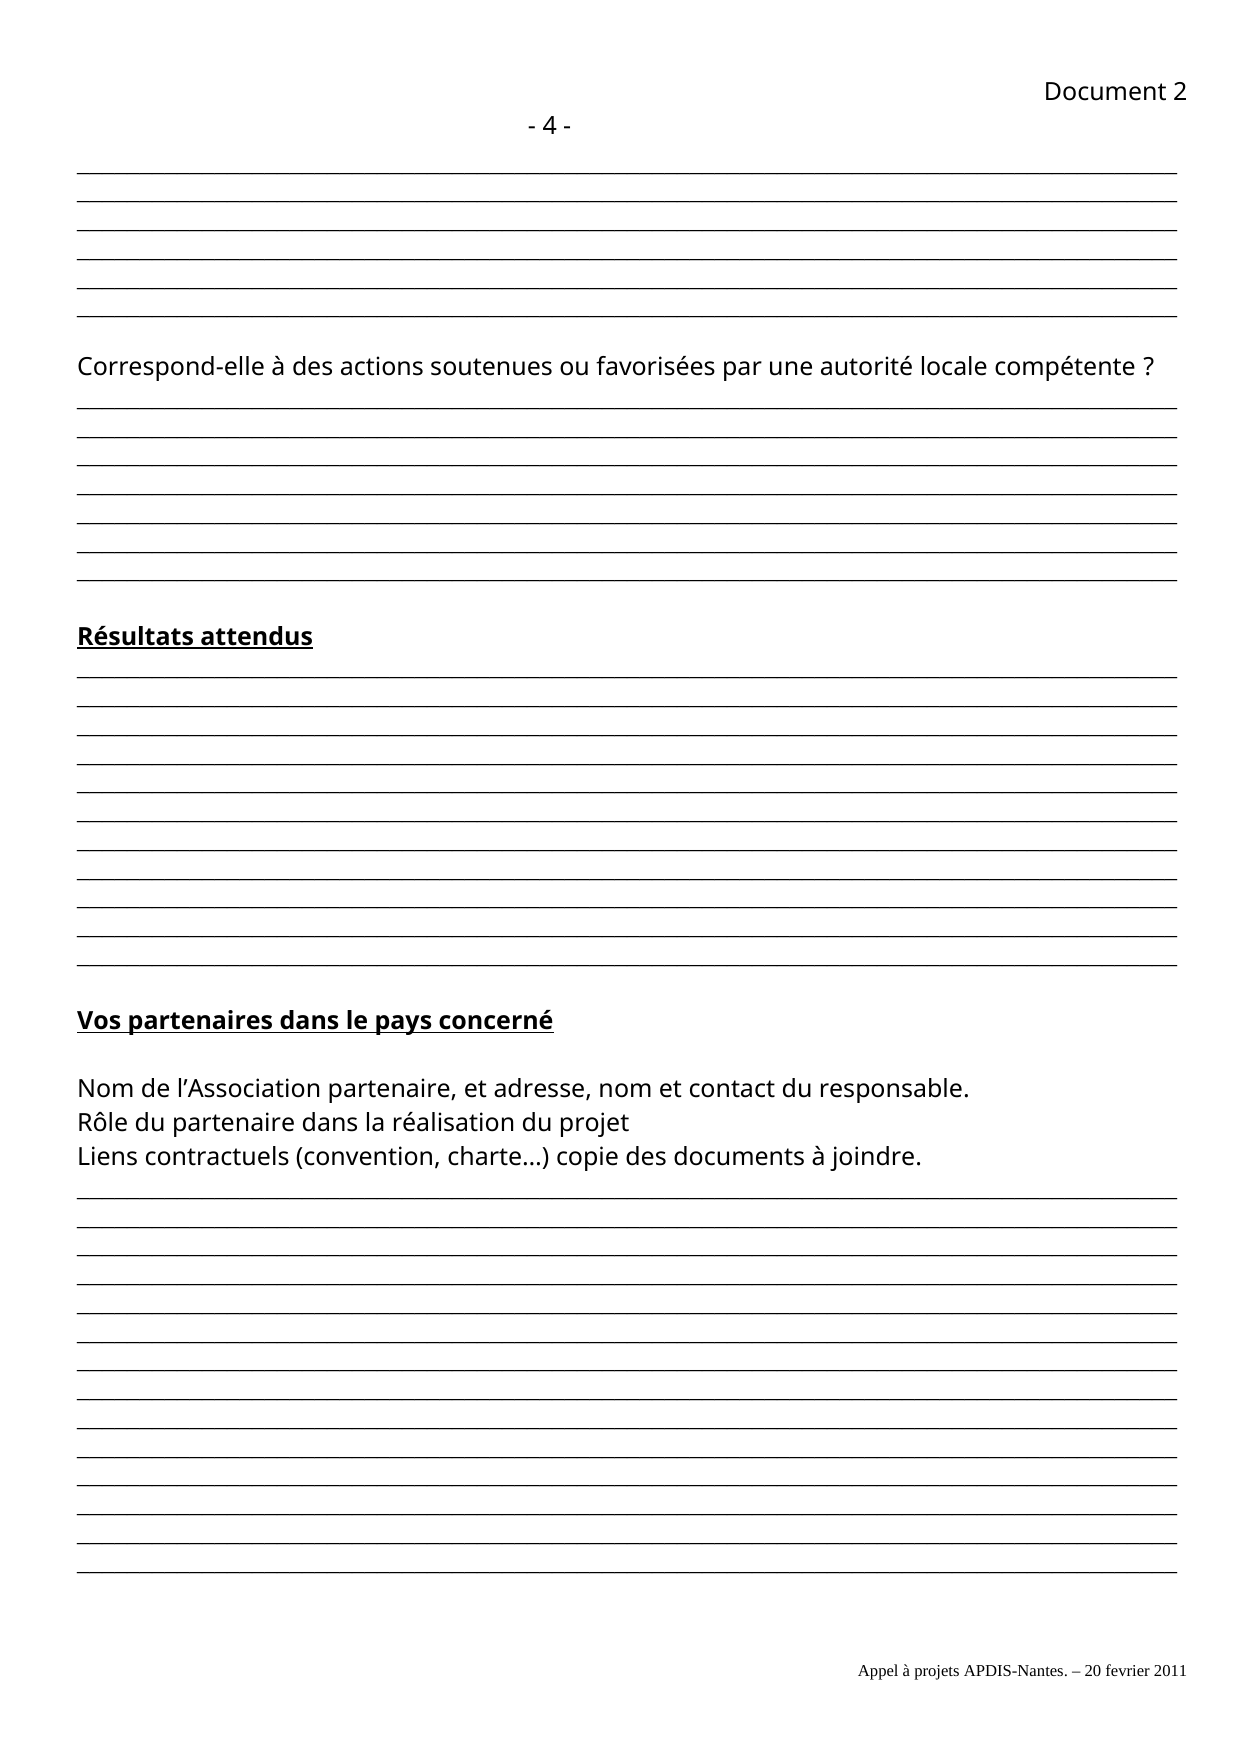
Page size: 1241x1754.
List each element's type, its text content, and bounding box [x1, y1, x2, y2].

text Liens contractuels (convention, charte…) copie des documents à joindre. [77, 1139, 1187, 1173]
text ________________________________________________________________________________________________________________________________________________________________________________________________________________________________________________________________________________________________________________________________________________________________________________________________________________________________________________________________________________________________________________________________________________________________________________________________________________________________________ [77, 652, 1187, 854]
text Résultats attendus [77, 618, 1187, 652]
text ________________________________________________________________________________________________________________________________________________________________________________________________________________________________________________________________________________________________________________________________________________________________ [77, 854, 1187, 969]
text ________________________________________________________________________________________________________________________________________________________________________________________________________________________________________________________________________________________________________________________________________________________________________________________________________________________________________________________________________________________________________________________________________________________________________________________________________________________________________ [77, 1173, 1187, 1374]
text ________________________________________________________________________________________________________________________________________________________________________________________________________________________________________________________________________________________________________________________________________________________________________________________________________________________________________________________________________________________________________________________________________________________________________________________________________________________________________ [77, 383, 1187, 584]
text ________________________________________________________________________________________________________________________________________________________________________________________________________________________________________________________________________________________________________________________________________________________________________________________________________________________________________________________________________________________________________________________________________________________________________________________________________________________________________ [77, 1374, 1187, 1576]
text Correspond-elle à des actions soutenues ou favorisées par une autorité locale compétente ? [77, 349, 1187, 383]
text Rôle du partenaire dans la réalisation du projet [77, 1105, 1187, 1139]
text ________________________________________________________________________________________________________________________________________________________________________________________________________________________________________________________________________________________________________________________________________________________________________________________________________________________________________________________________________________________________________________________________________________ [77, 148, 1187, 320]
text Vos partenaires dans le pays concerné [77, 1003, 1187, 1037]
text Nom de l’Association partenaire, et adresse, nom et contact du responsable. [77, 1071, 1187, 1105]
